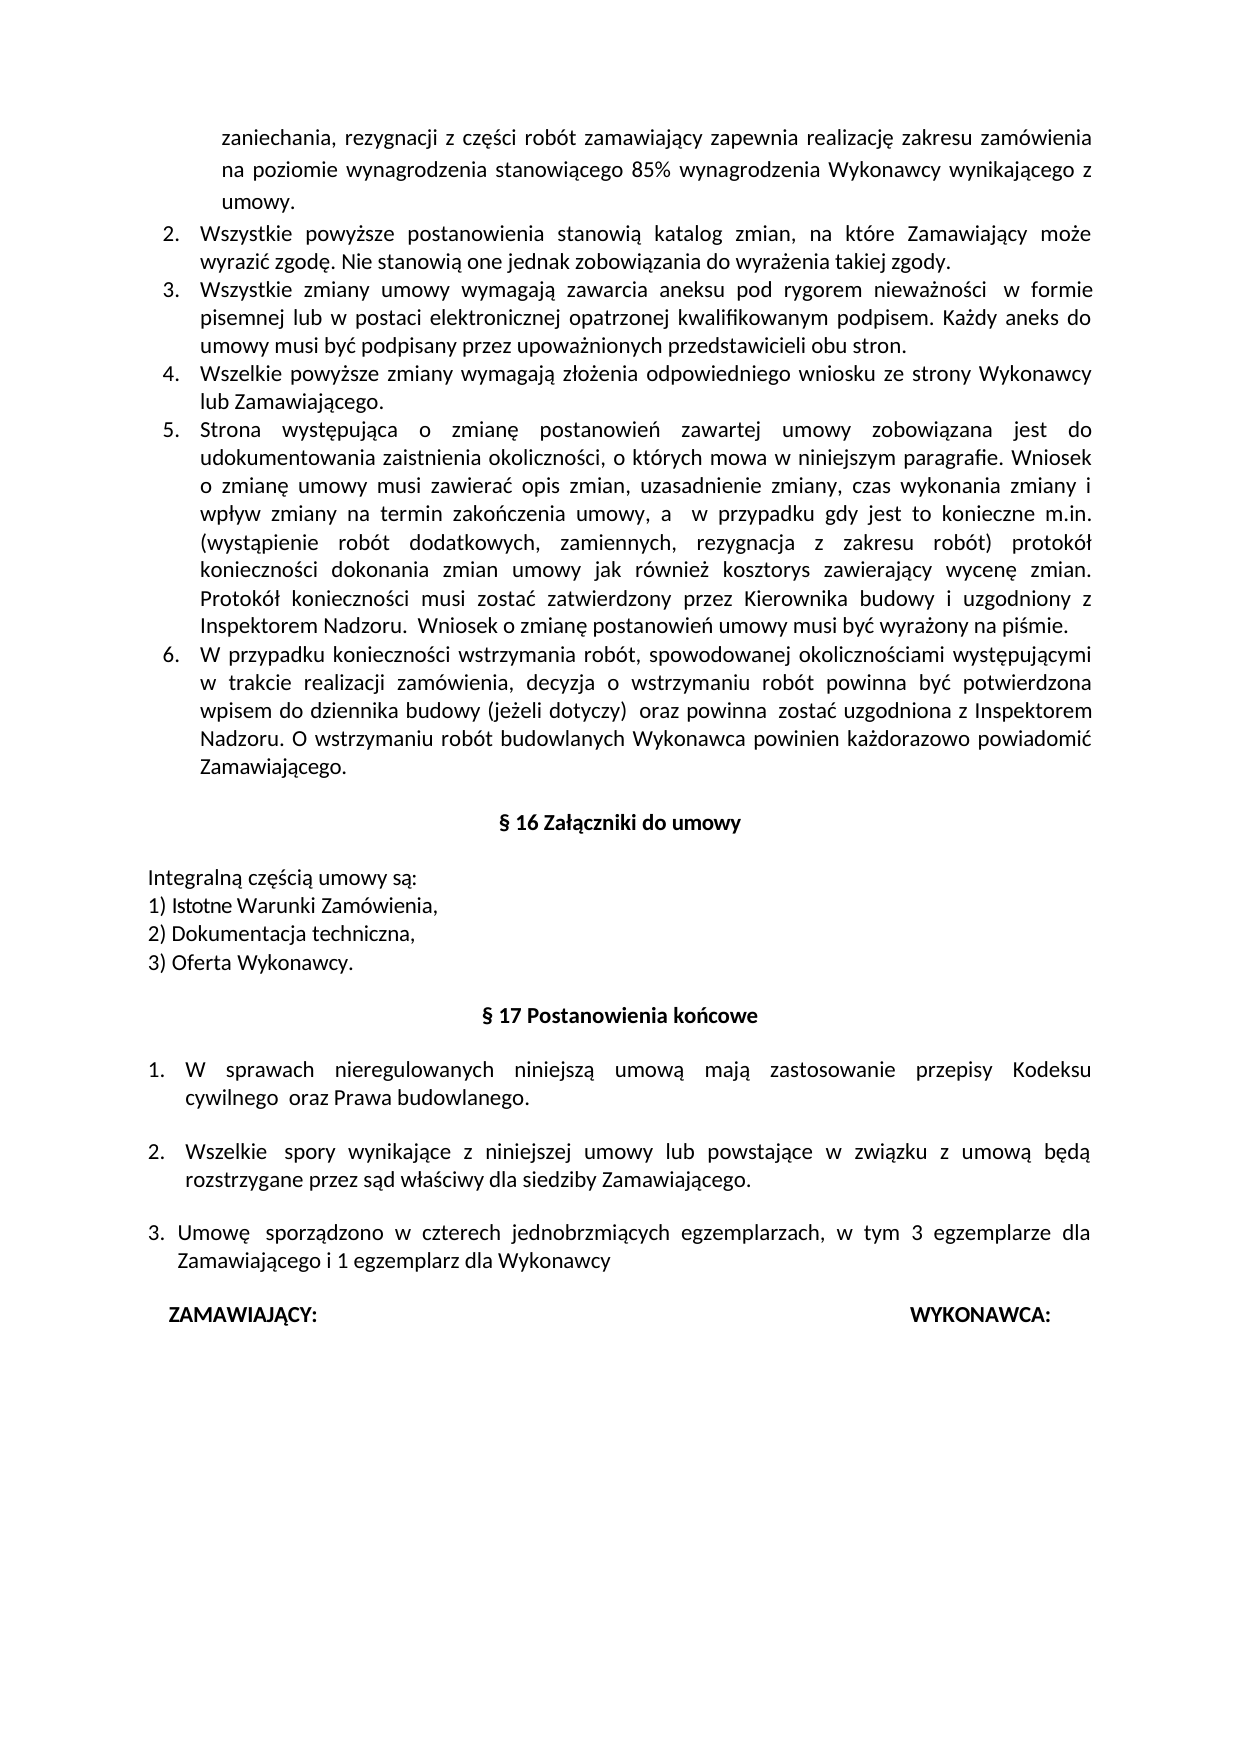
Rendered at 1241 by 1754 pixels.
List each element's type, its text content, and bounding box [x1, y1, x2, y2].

list Wszelkie powyższe zmiany wymagają złożenia odpowiedniego wniosku ze strony Wykonawcy lub Zamawiającego. [162, 359, 1093, 416]
subtitle § 16 Załączniki do umowy [192, 808, 1048, 836]
list Strona występująca o zmianę postanowień zawartej umowy zobowiązana jest do udokumentowania zaistnienia okoliczności, o których mowa w niniejszym paragrafie. Wniosek o zmianę umowy musi zawierać opis zmian, uzasadnienie zmiany, czas wykonania zmiany i wpływ zmiany na termin zakończenia umowy, a w przypadku gdy jest to konieczne m.in. (wystąpienie robót dodatkowych, zamiennych, rezygnacja z zakresu robót) protokół konieczności dokonania zmian umowy jak również kosztorys zawierający wycenę zmian. Protokół konieczności musi zostać zatwierdzony przez Kierownika budowy i uzgodniony z Inspektorem Nadzoru. Wniosek o zmianę postanowień umowy musi być wyrażony na piśmie. [162, 416, 1093, 640]
subtitle § 17 Postanowienia końcowe [133, 1002, 1107, 1030]
list Umowę sporządzono w czterech jednobrzmiących egzemplarzach, w tym 3 egzemplarze dla Zamawiającego i 1 egzemplarz dla Wykonawcy [148, 1218, 1092, 1274]
text zaniechania, rezygnacji z części robót zamawiający zapewnia realizację zakresu zamówienia na poziomie wynagrodzenia stanowiącego 85% wynagrodzenia Wykonawcy wynikającego z umowy. [221, 123, 1093, 215]
list Wszystkie zmiany umowy wymagają zawarcia aneksu pod rygorem nieważności w formie pisemnej lub w postaci elektronicznej opatrzonej kwalifikowanym podpisem. Każdy aneks do umowy musi być podpisany przez upoważnionych przedstawicieli obu stron. [162, 275, 1093, 359]
list Oferta Wykonawcy. [148, 948, 1107, 976]
list Wszystkie powyższe postanowienia stanowią katalog zmian, na które Zamawiający może wyrazić zgodę. Nie stanowią one jednak zobowiązania do wyrażenia takiej zgody. [162, 219, 1093, 275]
list Dokumentacja techniczna, [148, 919, 1107, 948]
subtitle ZAMAWIAJĄCY: WYKONAWCA: [168, 1300, 1107, 1328]
list W przypadku konieczności wstrzymania robót, spowodowanej okolicznościami występującymi w trakcie realizacji zamówienia, decyzja o wstrzymaniu robót powinna być potwierdzona wpisem do dziennika budowy (jeżeli dotyczy) oraz powinna zostać uzgodniona z Inspektorem Nadzoru. O wstrzymaniu robót budowlanych Wykonawca powinien każdorazowo powiadomić Zamawiającego. [162, 640, 1093, 780]
list Istotne Warunki Zamówienia, [148, 892, 1107, 919]
list Wszelkie spory wynikające z niniejszej umowy lub powstające w związku z umową będą rozstrzygane przez sąd właściwy dla siedziby Zamawiającego. [148, 1137, 1092, 1193]
text Integralną częścią umowy są: [148, 863, 1107, 892]
list W sprawach nieregulowanych niniejszą umową mają zastosowanie przepisy Kodeksu cywilnego oraz Prawa budowlanego. [148, 1055, 1092, 1111]
